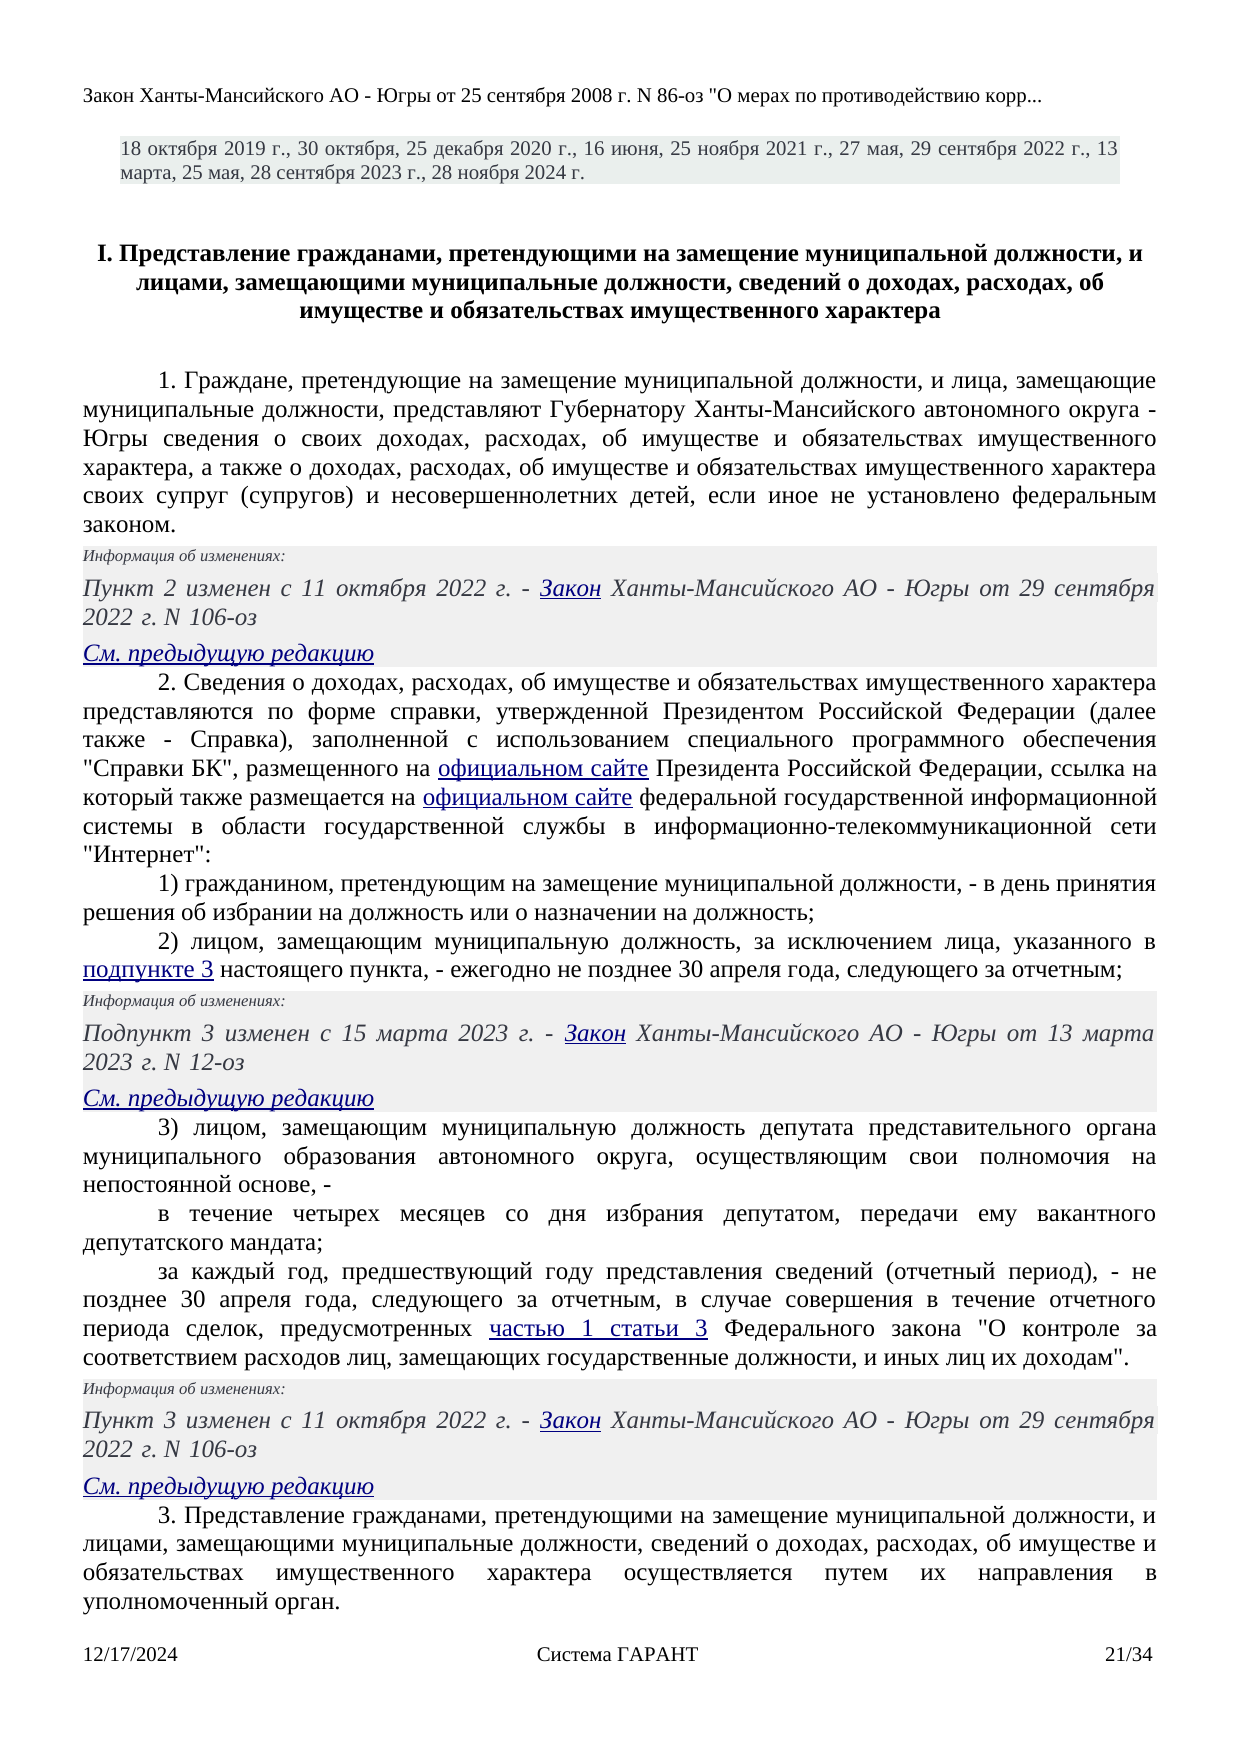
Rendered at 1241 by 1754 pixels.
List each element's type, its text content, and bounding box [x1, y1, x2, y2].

text См. предыдущую редакцию [377, 638, 1157, 667]
text 1. Граждане, претендующие на замещение муниципальной должности, и лица, замещающие муниципальные должности, представляют Губернатору Ханты-Мансийского автономного округа - Югры сведения о своих доходах, расходах, об имуществе и обязательствах имущественного характера, а также о доходах, расходах, об имуществе и обязательствах имущественного характера своих супруг (супругов) и несовершеннолетних детей, если иное не установлено федеральным законом. [83, 366, 1157, 538]
text 3) лицом, замещающим муниципальную должность депутата представительного органа муниципального образования автономного округа, осуществляющим свои полномочия на непостоянной основе, - [83, 1112, 1157, 1198]
text Информация об изменениях: [287, 546, 1157, 565]
text Информация об изменениях: [287, 1379, 1157, 1398]
text См. предыдущую редакцию [377, 1471, 1157, 1500]
text Пункт 3 изменен с 11 октября 2022 г. - Закон Ханты-Мансийского АО - Югры от 29 сентября 2022 г. N 106-оз [259, 1434, 1157, 1463]
text 18 октября 2019 г., 30 октября, 25 декабря 2020 г., 16 июня, 25 ноября 2021 г., 27 мая, 29 сентября 2022 г., 13 марта, 25 мая, 28 сентября 2023 г., 28 ноября 2024 г. [585, 160, 1120, 184]
subtitle I. Представление гражданами, претендующими на замещение муниципальной должности, и лицами, замещающими муниципальные должности, сведений о доходах, расходах, об имуществе и обязательствах имущественного характера [83, 238, 1157, 324]
text за каждый год, предшествующий году представления сведений (отчетный период), - не позднее 30 апреля года, следующего за отчетным, в случае совершения в течение отчетного периода сделок, предусмотренных частью 1 статьи 3 Федерального закона "О контроле за соответствием расходов лиц, замещающих государственные должности, и иных лиц их доходам". [83, 1256, 1157, 1371]
text 1) гражданином, претендующим на замещение муниципальной должности, - в день принятия решения об избрании на должность или о назначении на должность; [83, 868, 1157, 926]
text в течение четырех месяцев со дня избрания депутатом, передачи ему вакантного депутатского мандата; [83, 1198, 1157, 1256]
text 2) лицом, замещающим муниципальную должность, за исключением лица, указанного в подпункте 3 настоящего пункта, - ежегодно не позднее 30 апреля года, следующего за отчетным; [83, 926, 1157, 983]
text 2. Сведения о доходах, расходах, об имуществе и обязательствах имущественного характера представляются по форме справки, утвержденной Президентом Российской Федерации (далее также - Справка), заполненной с использованием специального программного обеспечения "Справки БК", размещенного на официальном сайте Президента Российской Федерации, ссылка на который также размещается на официальном сайте федеральной государственной информационной системы в области государственной службы в информационно-телекоммуникационной сети "Интернет": [83, 667, 1157, 868]
text Подпункт 3 изменен с 15 марта 2023 г. - Закон Ханты-Мансийского АО - Югры от 13 марта 2023 г. N 12-оз [247, 1044, 1157, 1076]
text Пункт 2 изменен с 11 октября 2022 г. - Закон Ханты-Мансийского АО - Югры от 29 сентября 2022 г. N 106-оз [259, 602, 1157, 630]
text Информация об изменениях: [287, 991, 1157, 1010]
text См. предыдущую редакцию [377, 1083, 1157, 1112]
text 3. Представление гражданами, претендующими на замещение муниципальной должности, и лицами, замещающими муниципальные должности, сведений о доходах, расходах, об имуществе и обязательствах имущественного характера осуществляется путем их направления в уполномоченный орган. [83, 1500, 1157, 1615]
